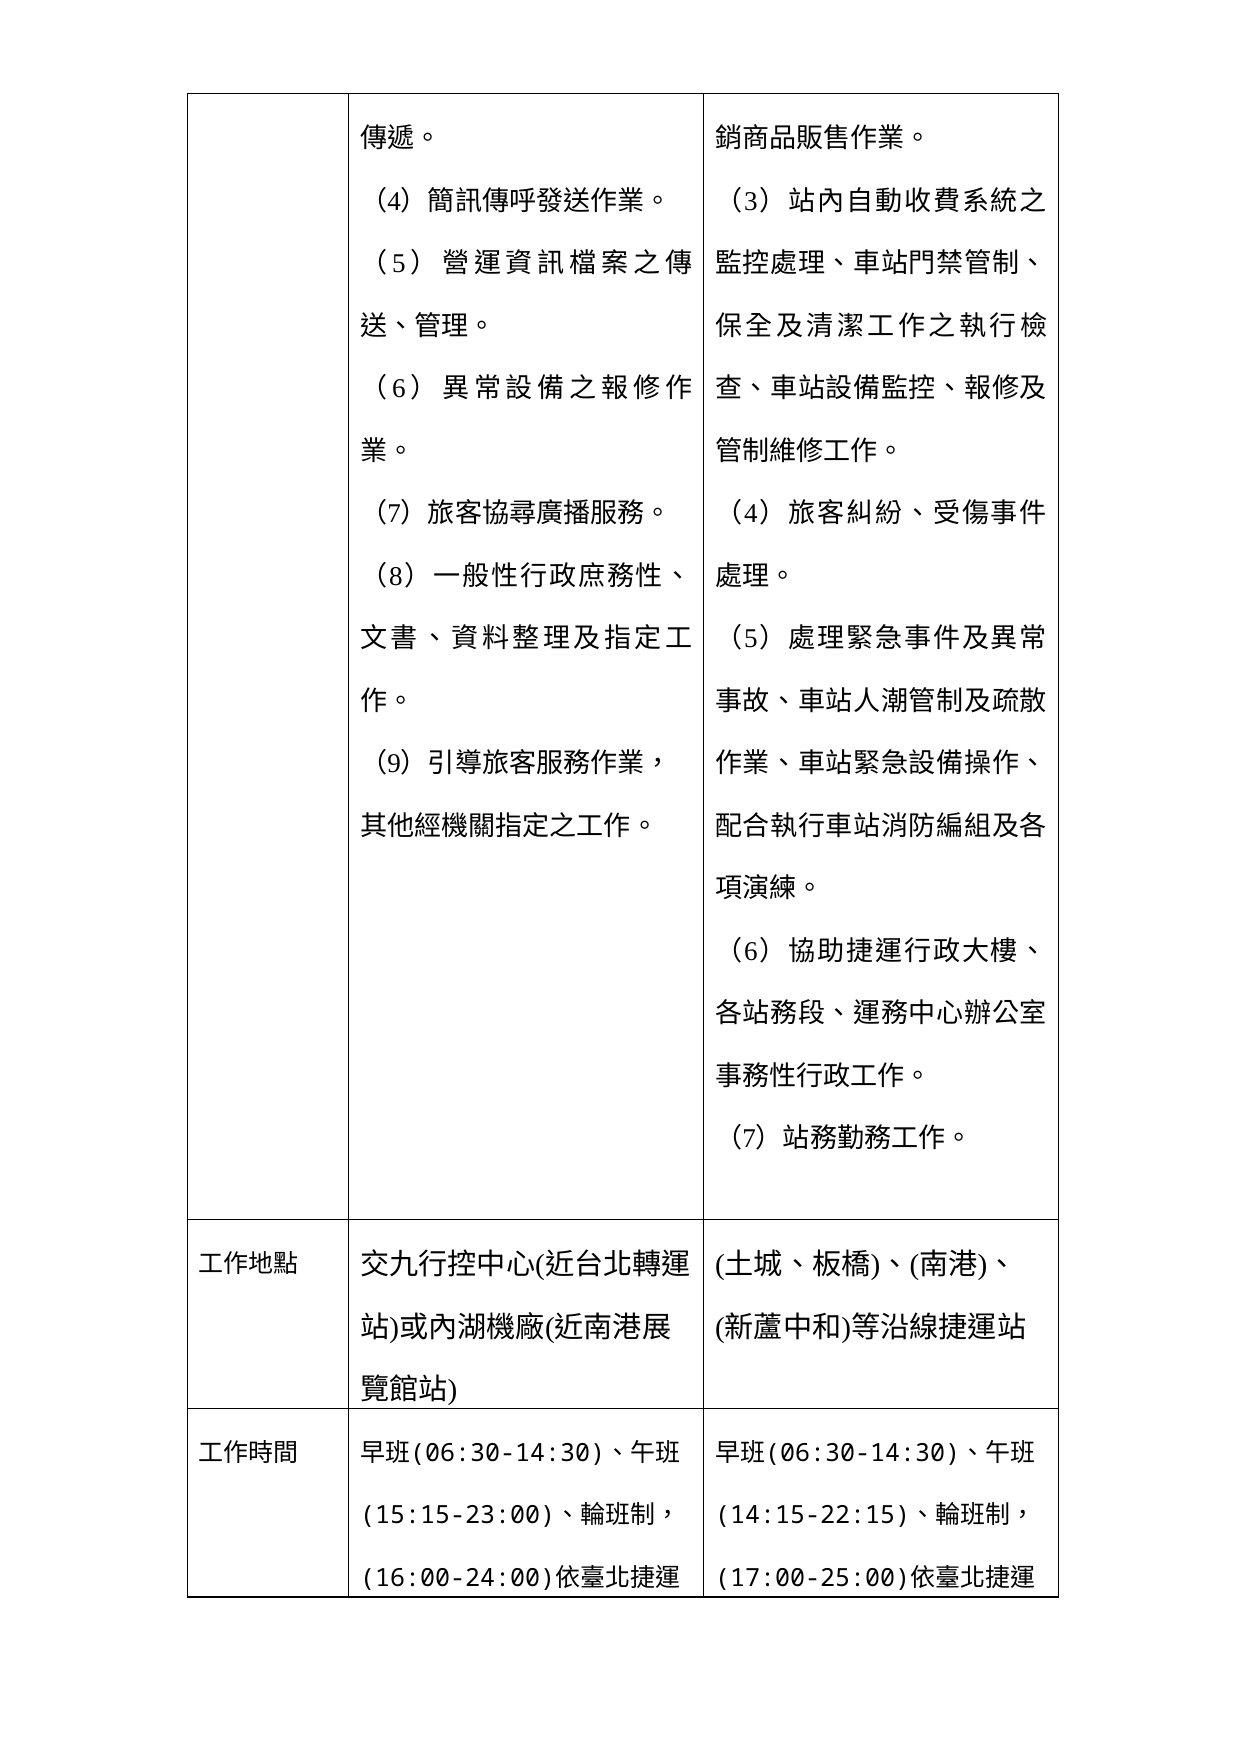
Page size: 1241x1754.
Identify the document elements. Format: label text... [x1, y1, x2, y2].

table_cell 工作地點 [188, 1220, 348, 1408]
table_cell [188, 94, 348, 1219]
table_cell 早班(06:30-14:30)、午班(15:15-23:00)、輪班制，(16:00-24:00)依臺北捷運 [349, 1409, 703, 1596]
table_cell 銷商品販售作業。 （3）站內自動收費系統之監控處理、車站門禁管制、保全及清潔工作之執行檢查、車站設備監控、報修及管制維修工作。 （4）旅客糾紛、受傷事件處理。 （5）處理緊急事件及異常事故、車站人潮管制及疏散作業、車站緊急設備操作、配合執行車站消防編組及各項演練。 （6）協助捷運行政大樓、各站務段、運務中心辦公室事務性行政工作。 （7）站務勤務工作。 [704, 94, 1058, 1219]
table_cell 早班(06:30-14:30)、午班(14:15-22:15)、輪班制，(17:00-25:00)依臺北捷運 [704, 1409, 1058, 1596]
table_cell 工作時間 [188, 1409, 348, 1596]
table_cell (土城、板橋)、(南港)、(新蘆中和)等沿線捷運站 [704, 1220, 1058, 1408]
table_cell 傳遞。 （4）簡訊傳呼發送作業。 （5）營運資訊檔案之傳送、管理。 （6）異常設備之報修作業。 （7）旅客協尋廣播服務。 （8）一般性行政庶務性、文書、資料整理及指定工作。 （9）引導旅客服務作業，其他經機關指定之工作。 [349, 94, 703, 1219]
table_cell 交九行控中心(近台北轉運站)或內湖機廠(近南港展覽館站) [349, 1220, 703, 1408]
